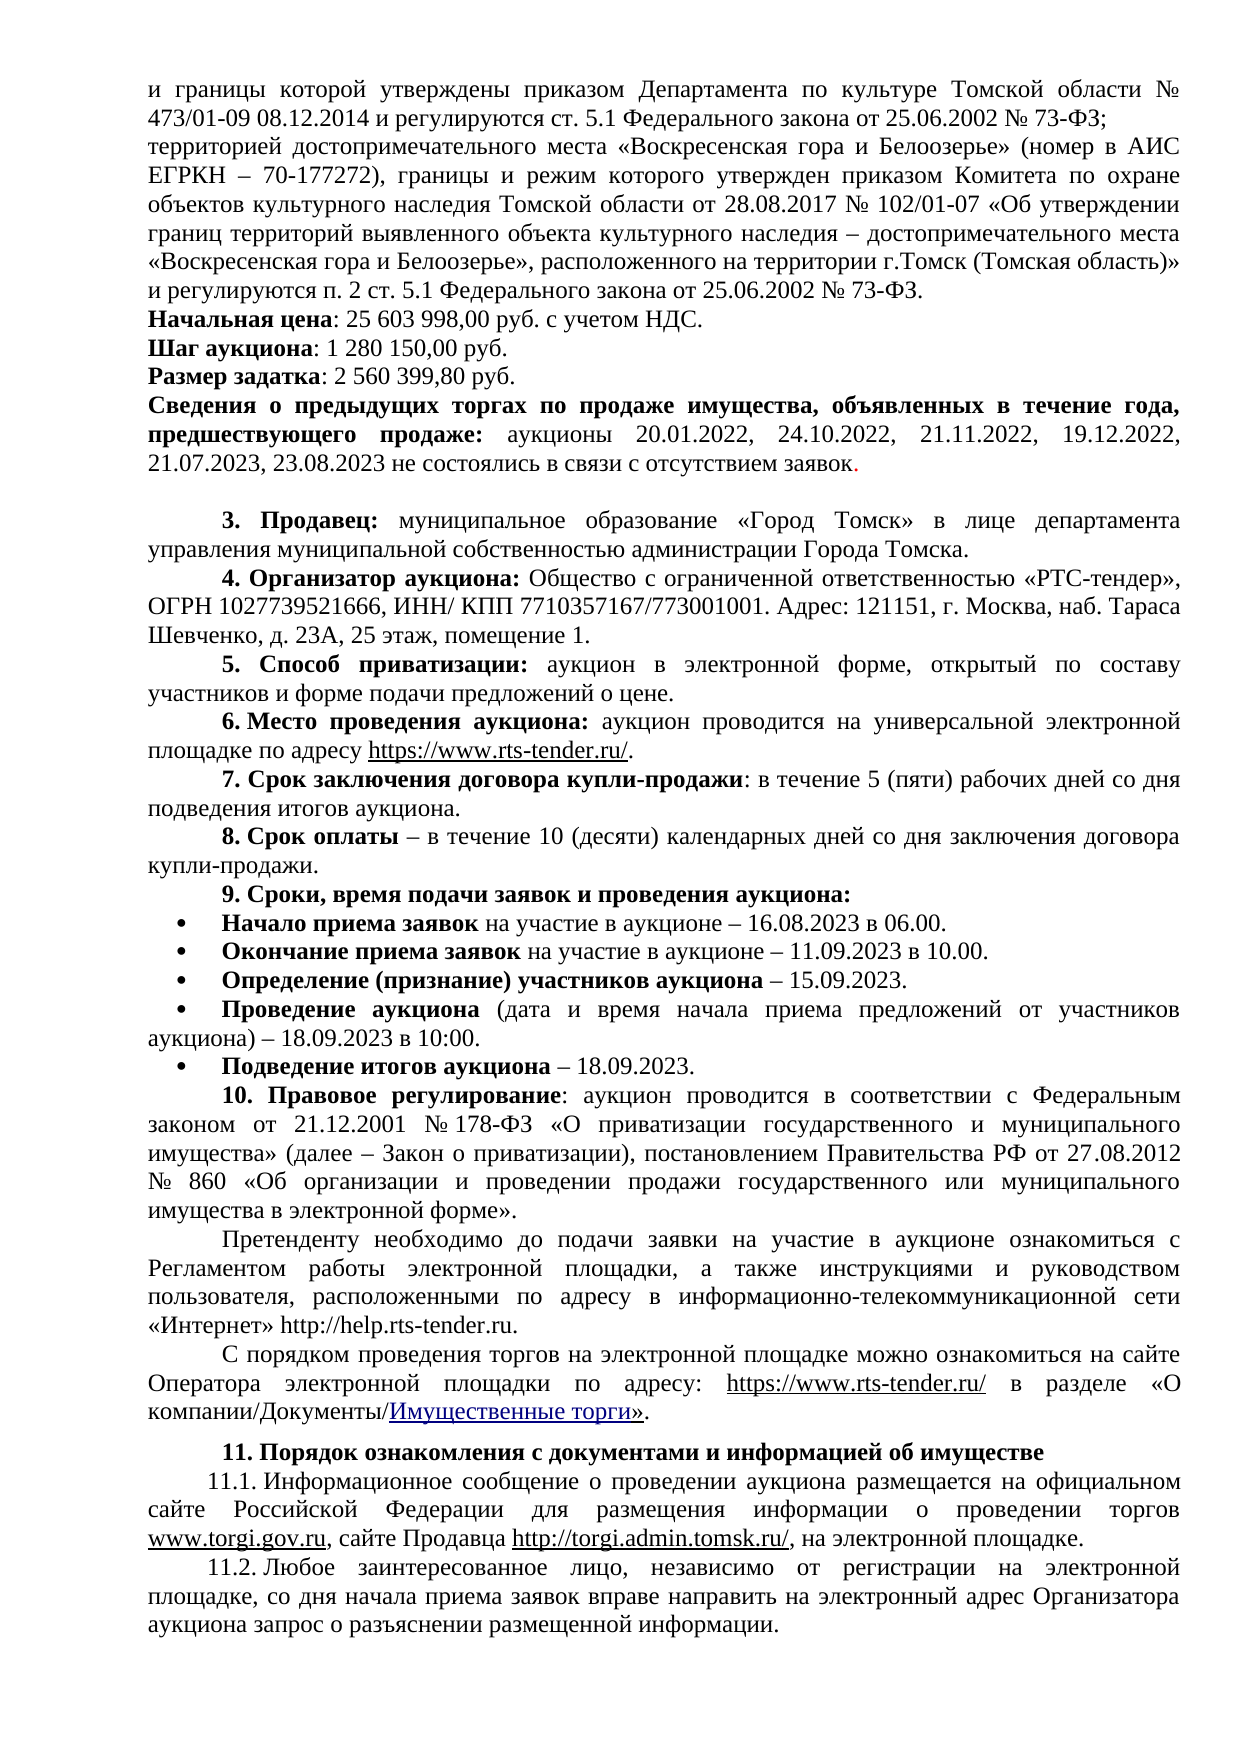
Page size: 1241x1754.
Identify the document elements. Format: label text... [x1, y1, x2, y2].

text 5. Способ приватизации: аукцион в электронной форме, открытый по составу участников и форме подачи предложений о цене. [148, 649, 1181, 706]
list Подведение итогов аукциона – 18.09.2023. [148, 1051, 1181, 1080]
text 9. Сроки, время подачи заявок и проведения аукциона: [148, 879, 1181, 908]
text 11.1. Информационное сообщение о проведении аукциона размещается на официальном сайте Российской Федерации для размещения информации о проведении торгов www.torgi.gov.ru, сайте Продавца http://torgi.admin.tomsk.ru/, на электронной площадке. [148, 1466, 1181, 1552]
text 4. Организатор аукциона: Общество с ограниченной ответственностью «РТС-тендер», ОГРН 1027739521666, ИНН/ КПП 7710357167/773001001. Адрес: 121151, г. Москва, наб. Тараса Шевченко, д. 23А, 25 этаж, помещение 1. [148, 563, 1181, 649]
list Окончание приема заявок на участие в аукционе – 11.09.2023 в 10.00. [148, 936, 1181, 965]
text 10. Правовое регулирование: аукцион проводится в соответствии с Федеральным законом от 21.12.2001 № 178-ФЗ «О приватизации государственного и муниципального имущества» (далее – Закон о приватизации), постановлением Правительства РФ от 27.08.2012 № 860 «Об организации и проведении продажи государственного или муниципального имущества в электронной форме». [148, 1080, 1181, 1224]
text Претенденту необходимо до подачи заявки на участие в аукционе ознакомиться с Регламентом работы электронной площадки, а также инструкциями и руководством пользователя, расположенными по адресу в информационно-телекоммуникационной сети «Интернет» http://help.rts-tender.ru. [148, 1224, 1181, 1339]
list Проведение аукциона (дата и время начала приема предложений от участников аукциона) – 18.09.2023 в 10:00. [148, 994, 1181, 1051]
text 11. Порядок ознакомления с документами и информацией об имуществе [148, 1437, 1181, 1466]
list Начало приема заявок на участие в аукционе – 16.08.2023 в 06.00. [148, 908, 1181, 936]
text 8. Срок оплаты – в течение 10 (десяти) календарных дней со дня заключения договора купли-продажи. [148, 821, 1181, 879]
text Шаг аукциона: 1 280 150,00 руб. [148, 333, 1181, 361]
text 7. Срок заключения договора купли-продажи: в течение 5 (пяти) рабочих дней со дня подведения итогов аукциона. [148, 764, 1181, 821]
text территорией достопримечательного места «Воскресенская гора и Белоозерье» (номер в АИС ЕГРКН – 70-177272), границы и режим которого утвержден приказом Комитета по охране объектов культурного наследия Томской области от 28.08.2017 № 102/01-07 «Об утверждении границ территорий выявленного объекта культурного наследия – достопримечательного места «Воскресенская гора и Белоозерье», расположенного на территории г.Томск (Томская область)» и регулируются п. 2 ст. 5.1 Федерального закона от 25.06.2002 № 73-ФЗ. [148, 131, 1181, 304]
text С порядком проведения торгов на электронной площадке можно ознакомиться на сайте Оператора электронной площадки по адресу: https://www.rts-tender.ru/ в разделе «О компании/Документы/Имущественные торги». [148, 1339, 1181, 1425]
text Сведения о предыдущих торгах по продаже имущества, объявленных в течение года, предшествующего продаже: аукционы 20.01.2022, 24.10.2022, 21.11.2022, 19.12.2022, 21.07.2023, 23.08.2023 не состоялись в связи с отсутствием заявок. [148, 390, 1181, 476]
text Начальная цена: 25 603 998,00 руб. с учетом НДС. [148, 304, 1181, 333]
text 11.2. Любое заинтересованное лицо, независимо от регистрации на электронной площадке, со дня начала приема заявок вправе направить на электронный адрес Организатора аукциона запрос о разъяснении размещенной информации. [148, 1552, 1181, 1638]
text 3. Продавец: муниципальное образование «Город Томск» в лице департамента управления муниципальной собственностью администрации Города Томска. [148, 505, 1181, 563]
text и границы которой утверждены приказом Департамента по культуре Томской области № 473/01-09 08.12.2014 и регулируются ст. 5.1 Федерального закона от 25.06.2002 № 73-ФЗ; [148, 74, 1181, 131]
text Размер задатка: 2 560 399,80 руб. [148, 361, 1181, 390]
text 6. Место проведения аукциона: аукцион проводится на универсальной электронной площадке по адресу https://www.rts-tender.ru/. [148, 706, 1181, 764]
list Определение (признание) участников аукциона – 15.09.2023. [148, 965, 1181, 994]
